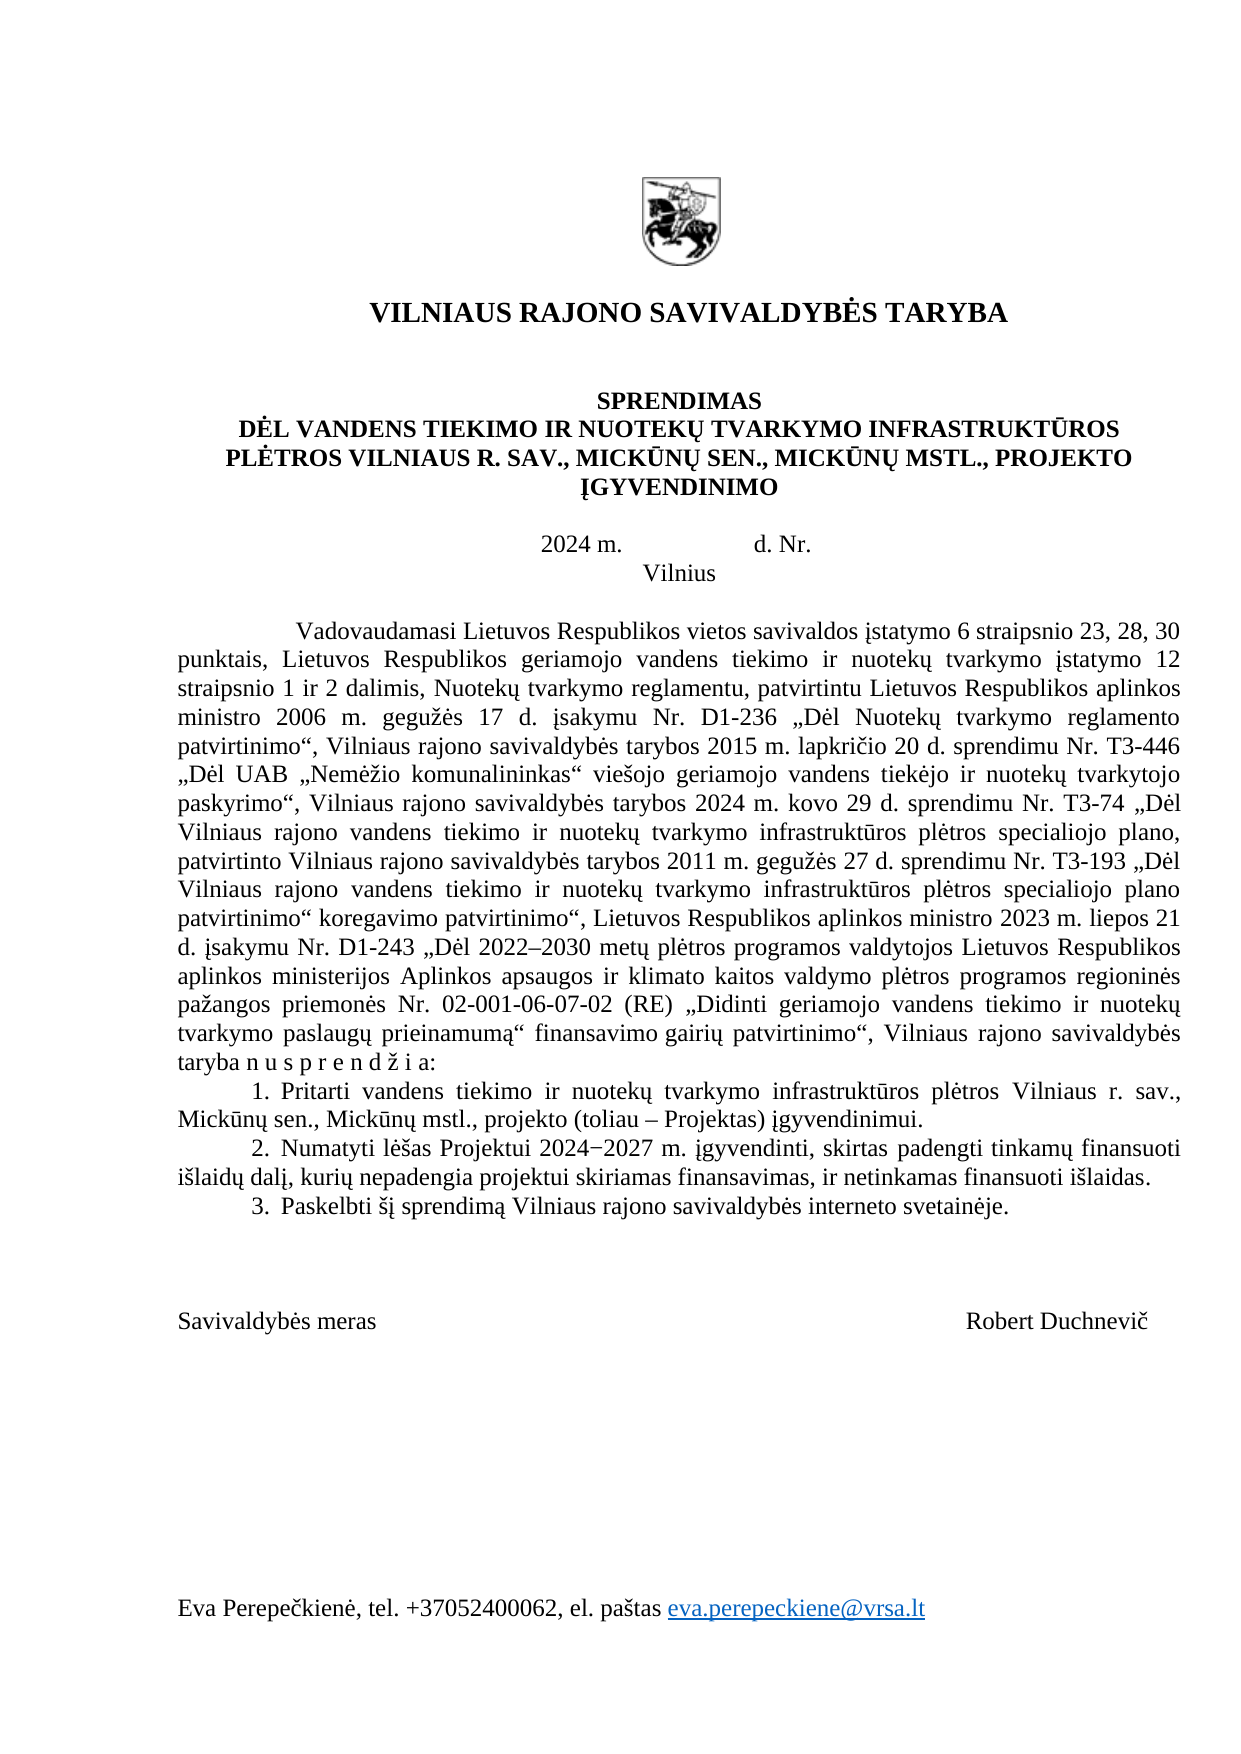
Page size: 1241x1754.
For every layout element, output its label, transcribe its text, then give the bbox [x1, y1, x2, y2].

text 2024 m. d. Nr. [177, 529, 1181, 558]
text Vilnius [177, 558, 1181, 587]
subtitle SPRENDIMAS [177, 386, 1181, 414]
subtitle DĖL VANDENS TIEKIMO IR NUOTEKŲ TVARKYMO INFRASTRUKTŪROS PLĖTROS VILNIAUS R. SAV., MICKŪNŲ SEN., MICKŪNŲ MSTL., PROJEKTO ĮGYVENDINIMO [177, 414, 1181, 501]
text 2. Numatyti lėšas Projektui 2024−2027 m. įgyvendinti, skirtas padengti tinkamų finansuoti išlaidų dalį, kurių nepadengia projektui skiriamas finansavimas, ir netinkamas finansuoti išlaidas. [177, 1133, 1181, 1191]
text Vadovaudamasi Lietuvos Respublikos vietos savivaldos įstatymo 6 straipsnio 23, 28, 30 punktais, Lietuvos Respublikos geriamojo vandens tiekimo ir nuotekų tvarkymo įstatymo 12 straipsnio 1 ir 2 dalimis, Nuotekų tvarkymo reglamentu, patvirtintu Lietuvos Respublikos aplinkos ministro 2006 m. gegužės 17 d. įsakymu Nr. D1-236 „Dėl Nuotekų tvarkymo reglamento patvirtinimo“, Vilniaus rajono savivaldybės tarybos 2015 m. lapkričio 20 d. sprendimu Nr. T3-446 „Dėl UAB „Nemėžio komunalininkas“ viešojo geriamojo vandens tiekėjo ir nuotekų tvarkytojo paskyrimo“, Vilniaus rajono savivaldybės tarybos 2024 m. kovo 29 d. sprendimu Nr. T3-74 „Dėl Vilniaus rajono vandens tiekimo ir nuotekų tvarkymo infrastruktūros plėtros specialiojo plano, patvirtinto Vilniaus rajono savivaldybės tarybos 2011 m. gegužės 27 d. sprendimu Nr. T3-193 „Dėl Vilniaus rajono vandens tiekimo ir nuotekų tvarkymo infrastruktūros plėtros specialiojo plano patvirtinimo“ koregavimo patvirtinimo“, Lietuvos Respublikos aplinkos ministro 2023 m. liepos 21 d. įsakymu Nr. D1-243 „Dėl 2022–2030 metų plėtros programos valdytojos Lietuvos Respublikos aplinkos ministerijos Aplinkos apsaugos ir klimato kaitos valdymo plėtros programos regioninės pažangos priemonės Nr. 02-001-06-07-02 (RE) „Didinti geriamojo vandens tiekimo ir nuotekų tvarkymo paslaugų prieinamumą“ finansavimo gairių patvirtinimo“, Vilniaus rajono savivaldybės taryba nusprendžia: [177, 616, 1181, 1076]
text Eva Perepečkienė, tel. +37052400062, el. paštas eva.perepeckiene@vrsa.lt [177, 1593, 1181, 1622]
text VILNIAUS RAJONO SAVIVALDYBĖS TARYBA [192, 295, 1186, 328]
text Savivaldybės meras Robert Duchnevič [177, 1306, 1181, 1334]
text 3. Paskelbti šį sprendimą Vilniaus rajono savivaldybės interneto svetainėje. [177, 1191, 1181, 1219]
text 1. Pritarti vandens tiekimo ir nuotekų tvarkymo infrastruktūros plėtros Vilniaus r. sav., Mickūnų sen., Mickūnų mstl., projekto (toliau – Projektas) įgyvendinimui. [177, 1076, 1181, 1133]
